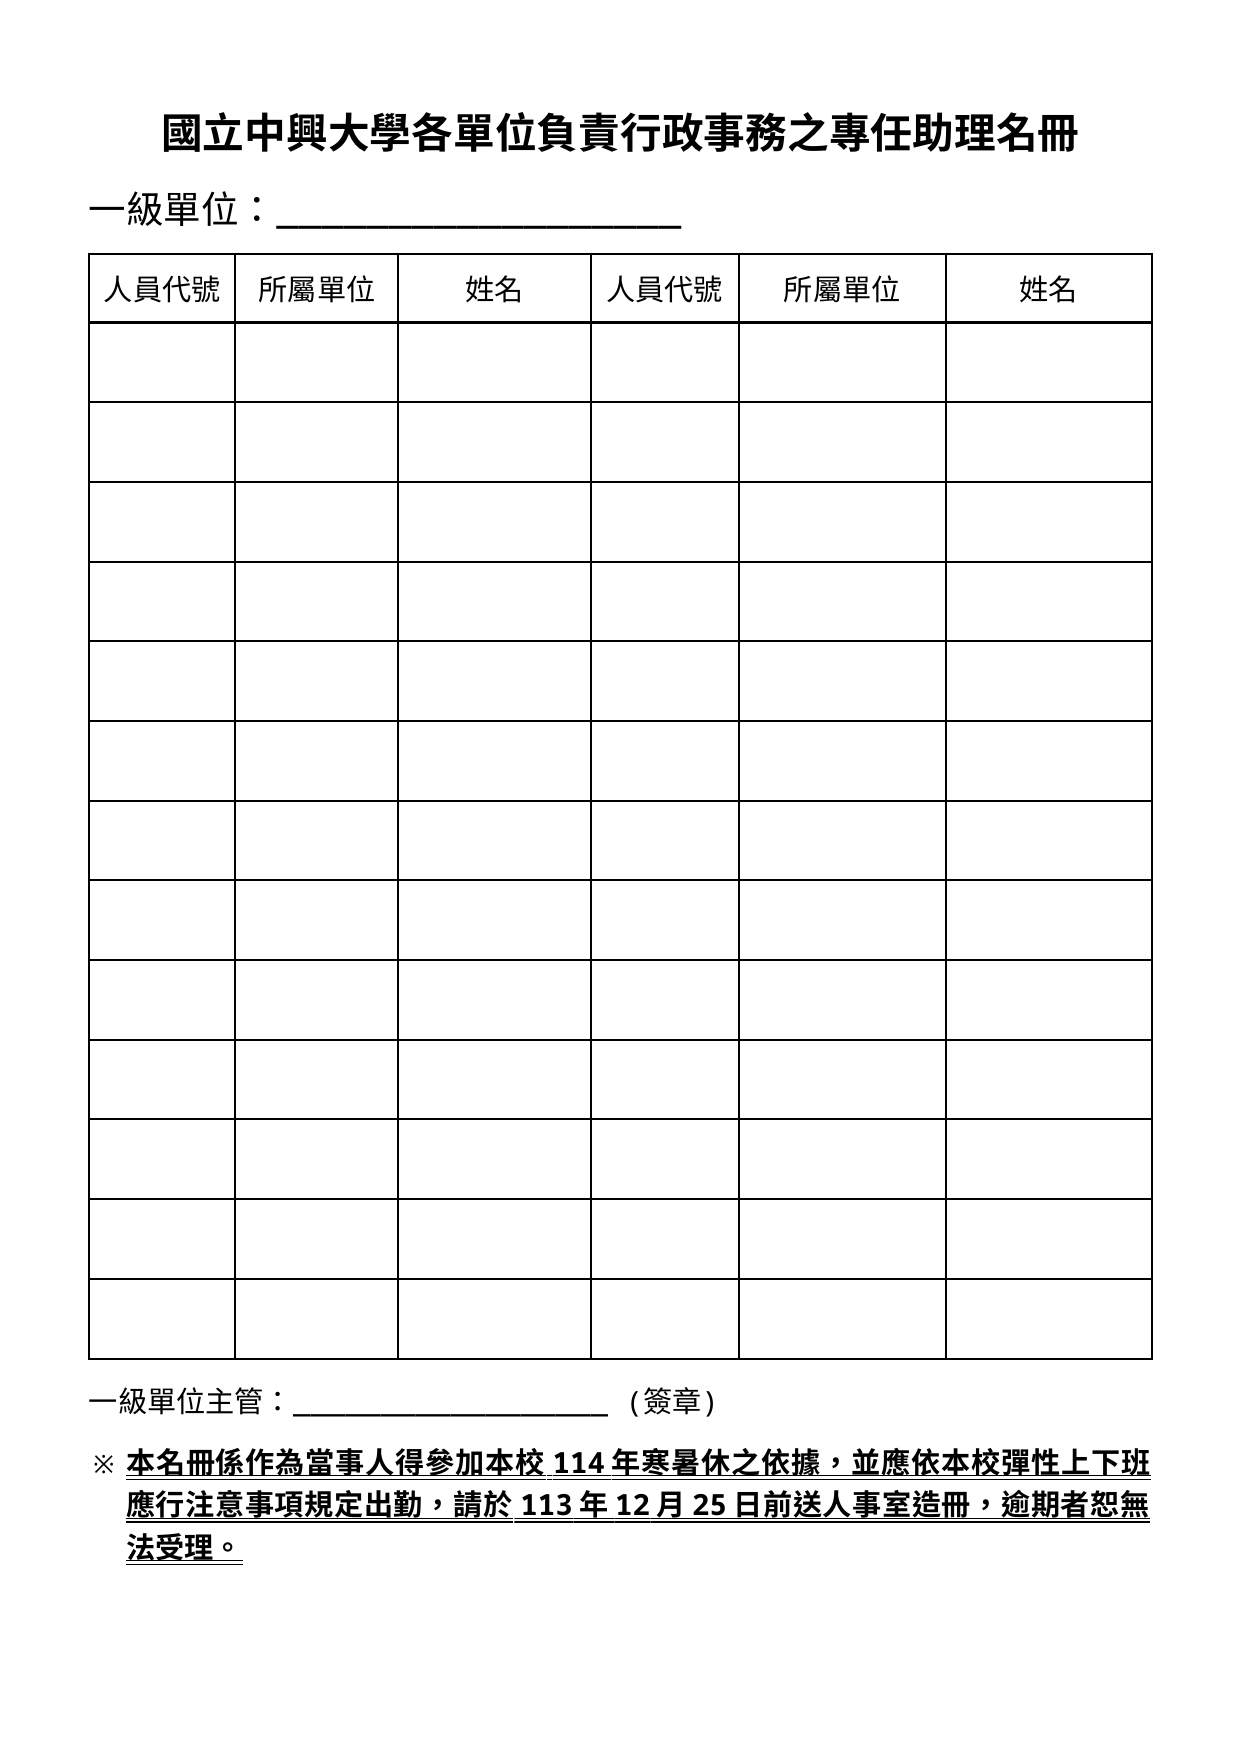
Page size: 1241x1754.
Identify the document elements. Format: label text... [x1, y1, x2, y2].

table_cell [947, 563, 1151, 640]
table_cell [399, 1041, 590, 1118]
table_cell [947, 324, 1151, 401]
table_header 姓名 [399, 255, 590, 321]
table_cell [236, 881, 397, 959]
table_cell [740, 1041, 945, 1118]
table_cell [90, 802, 234, 879]
table_cell [399, 802, 590, 879]
table_cell [947, 961, 1151, 1039]
table_cell [399, 1120, 590, 1198]
text 一級單位：__________________ [89, 179, 1152, 234]
table_cell [740, 563, 945, 640]
table_cell [236, 1120, 397, 1198]
table_cell [90, 1200, 234, 1278]
table_cell [90, 961, 234, 1039]
table_cell [236, 483, 397, 561]
table_cell [947, 483, 1151, 561]
table_cell [592, 1280, 738, 1357]
table_header 姓名 [947, 255, 1151, 321]
table_cell [947, 1200, 1151, 1278]
table_cell [90, 722, 234, 799]
table_cell [592, 1200, 738, 1278]
table_cell [399, 403, 590, 481]
list 本名冊係作為當事人得參加本校114年寒暑休之依據，並應依本校彈性上下班應行注意事項規定出勤，請於113年12月25日前送人事室造冊，逾期者恕無法受理。 [89, 1439, 1152, 1566]
table_cell [90, 881, 234, 959]
table_cell [592, 642, 738, 720]
table_cell [236, 563, 397, 640]
table_cell [236, 1200, 397, 1278]
table_cell [592, 961, 738, 1039]
table_cell [592, 403, 738, 481]
table_cell [90, 1041, 234, 1118]
table_cell [90, 1120, 234, 1198]
table_cell [399, 961, 590, 1039]
table_cell [236, 403, 397, 481]
table_cell [90, 403, 234, 481]
table_header 所屬單位 [740, 255, 945, 321]
table_cell [592, 483, 738, 561]
table_cell [592, 722, 738, 799]
table_cell [90, 563, 234, 640]
table_cell [740, 403, 945, 481]
table_cell [592, 1041, 738, 1118]
table_cell [740, 483, 945, 561]
table_cell [399, 483, 590, 561]
table_cell [740, 642, 945, 720]
table_cell [740, 324, 945, 401]
table_cell [399, 1280, 590, 1357]
table_cell [947, 1041, 1151, 1118]
table_cell [592, 1120, 738, 1198]
table_cell [399, 324, 590, 401]
table_cell [947, 403, 1151, 481]
table_cell [236, 1041, 397, 1118]
text 一級單位主管：__________________ (簽章) [89, 1378, 1152, 1421]
table_cell [236, 722, 397, 799]
table_cell [592, 563, 738, 640]
table_cell [399, 1200, 590, 1278]
table_cell [90, 483, 234, 561]
table_cell [947, 1120, 1151, 1198]
table_cell [947, 1280, 1151, 1357]
table_cell [740, 881, 945, 959]
table_cell [592, 324, 738, 401]
table_cell [236, 324, 397, 401]
table_cell [399, 722, 590, 799]
table_header 所屬單位 [236, 255, 397, 321]
table_header 人員代號 [592, 255, 738, 321]
table_cell [399, 642, 590, 720]
table_cell [592, 802, 738, 879]
table_cell [399, 563, 590, 640]
table_cell [947, 802, 1151, 879]
text 國立中興大學各單位負責行政事務之專任助理名冊 [89, 100, 1152, 161]
table_cell [90, 642, 234, 720]
table_cell [740, 1120, 945, 1198]
table_cell [740, 961, 945, 1039]
table_cell [740, 1200, 945, 1278]
table_cell [236, 1280, 397, 1357]
table_cell [947, 722, 1151, 799]
table_cell [740, 722, 945, 799]
table_cell [236, 961, 397, 1039]
table_cell [90, 1280, 234, 1357]
table_cell [947, 881, 1151, 959]
table_cell [236, 802, 397, 879]
table_cell [947, 642, 1151, 720]
table_header 人員代號 [90, 255, 234, 321]
table_cell [236, 642, 397, 720]
table_cell [90, 324, 234, 401]
table_cell [592, 881, 738, 959]
table_cell [399, 881, 590, 959]
table_cell [740, 1280, 945, 1357]
table_cell [740, 802, 945, 879]
